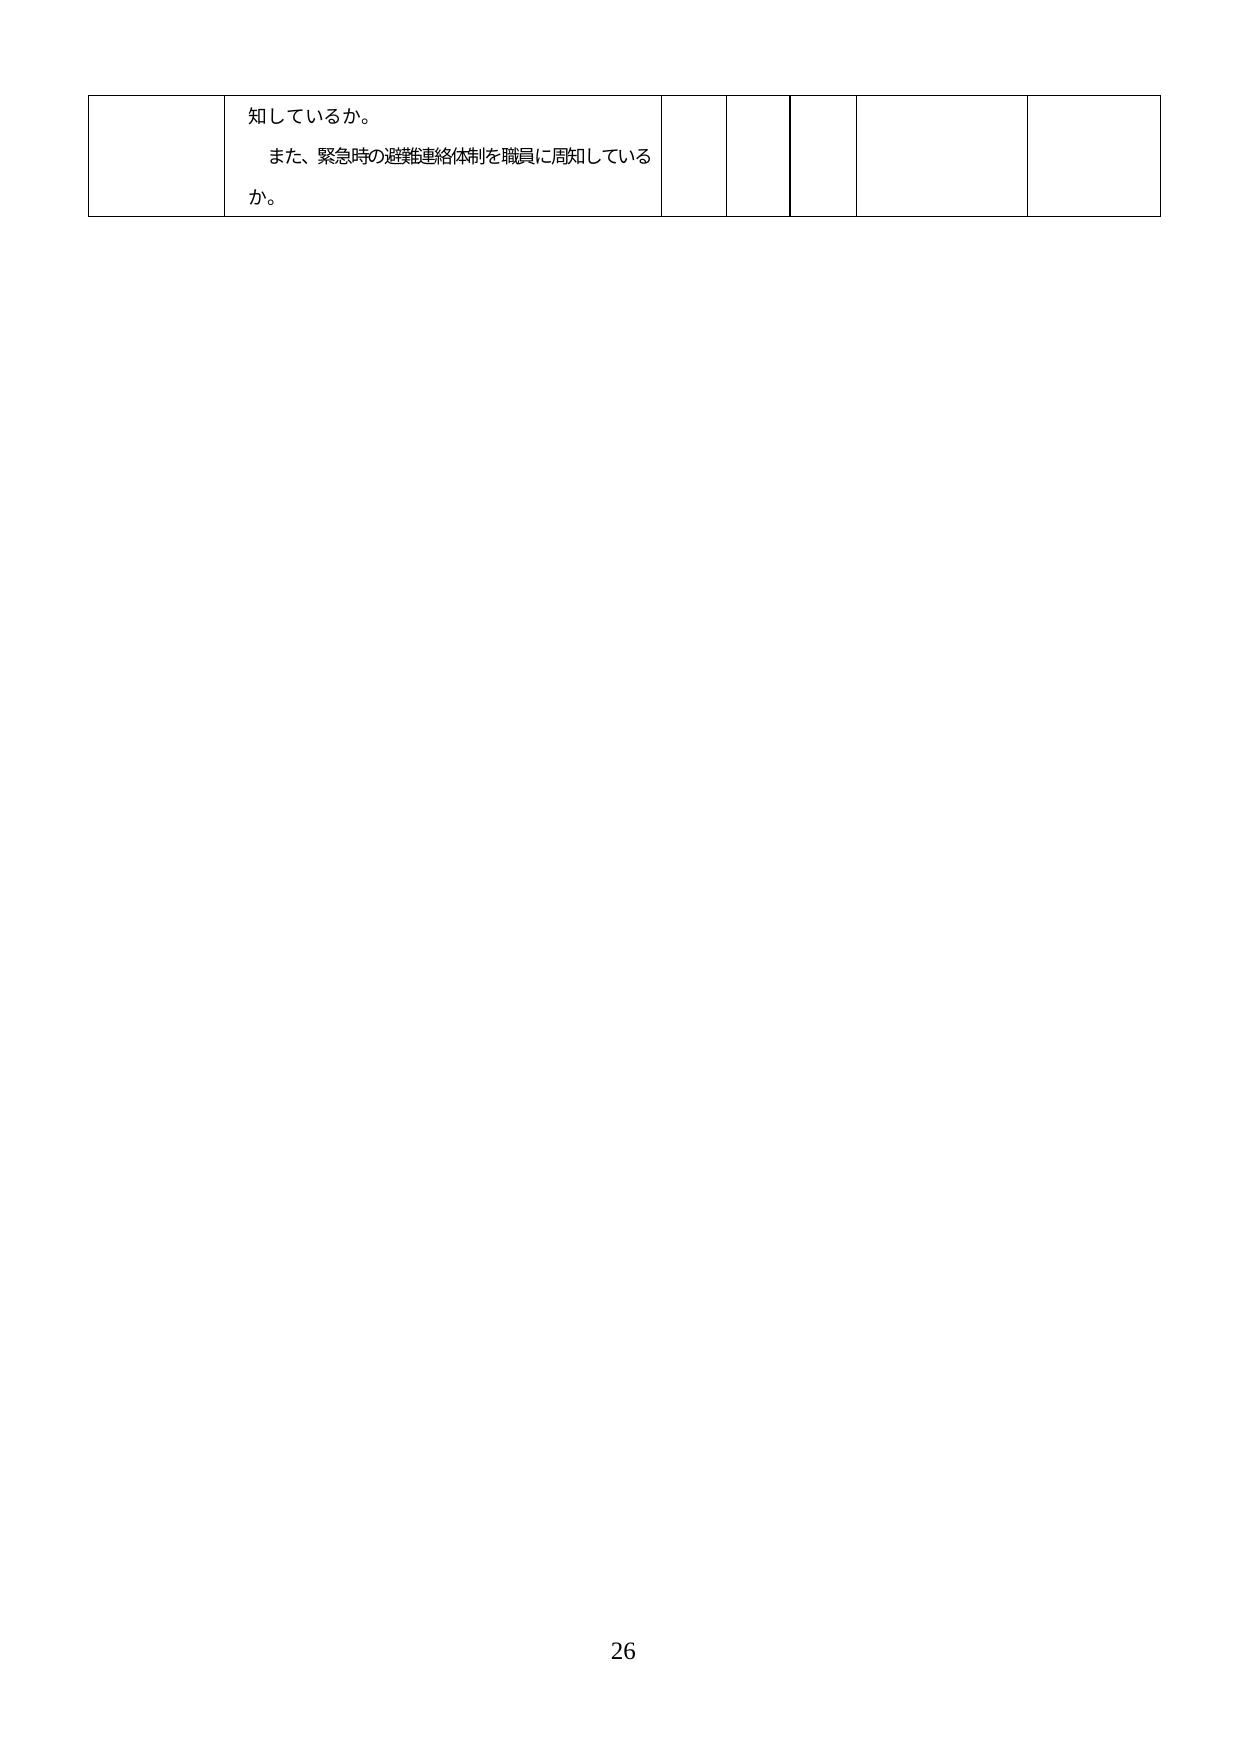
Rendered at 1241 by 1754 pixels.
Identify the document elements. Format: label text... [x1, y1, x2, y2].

table_cell [857, 96, 1027, 216]
table_cell 知しているか。 また、緊急時の避難連絡体制を職員に周知している か。 [225, 96, 661, 216]
table_cell [791, 96, 856, 216]
table_cell [662, 96, 726, 216]
table_cell [727, 96, 789, 216]
table_cell [89, 96, 224, 216]
table_cell [1028, 96, 1160, 216]
